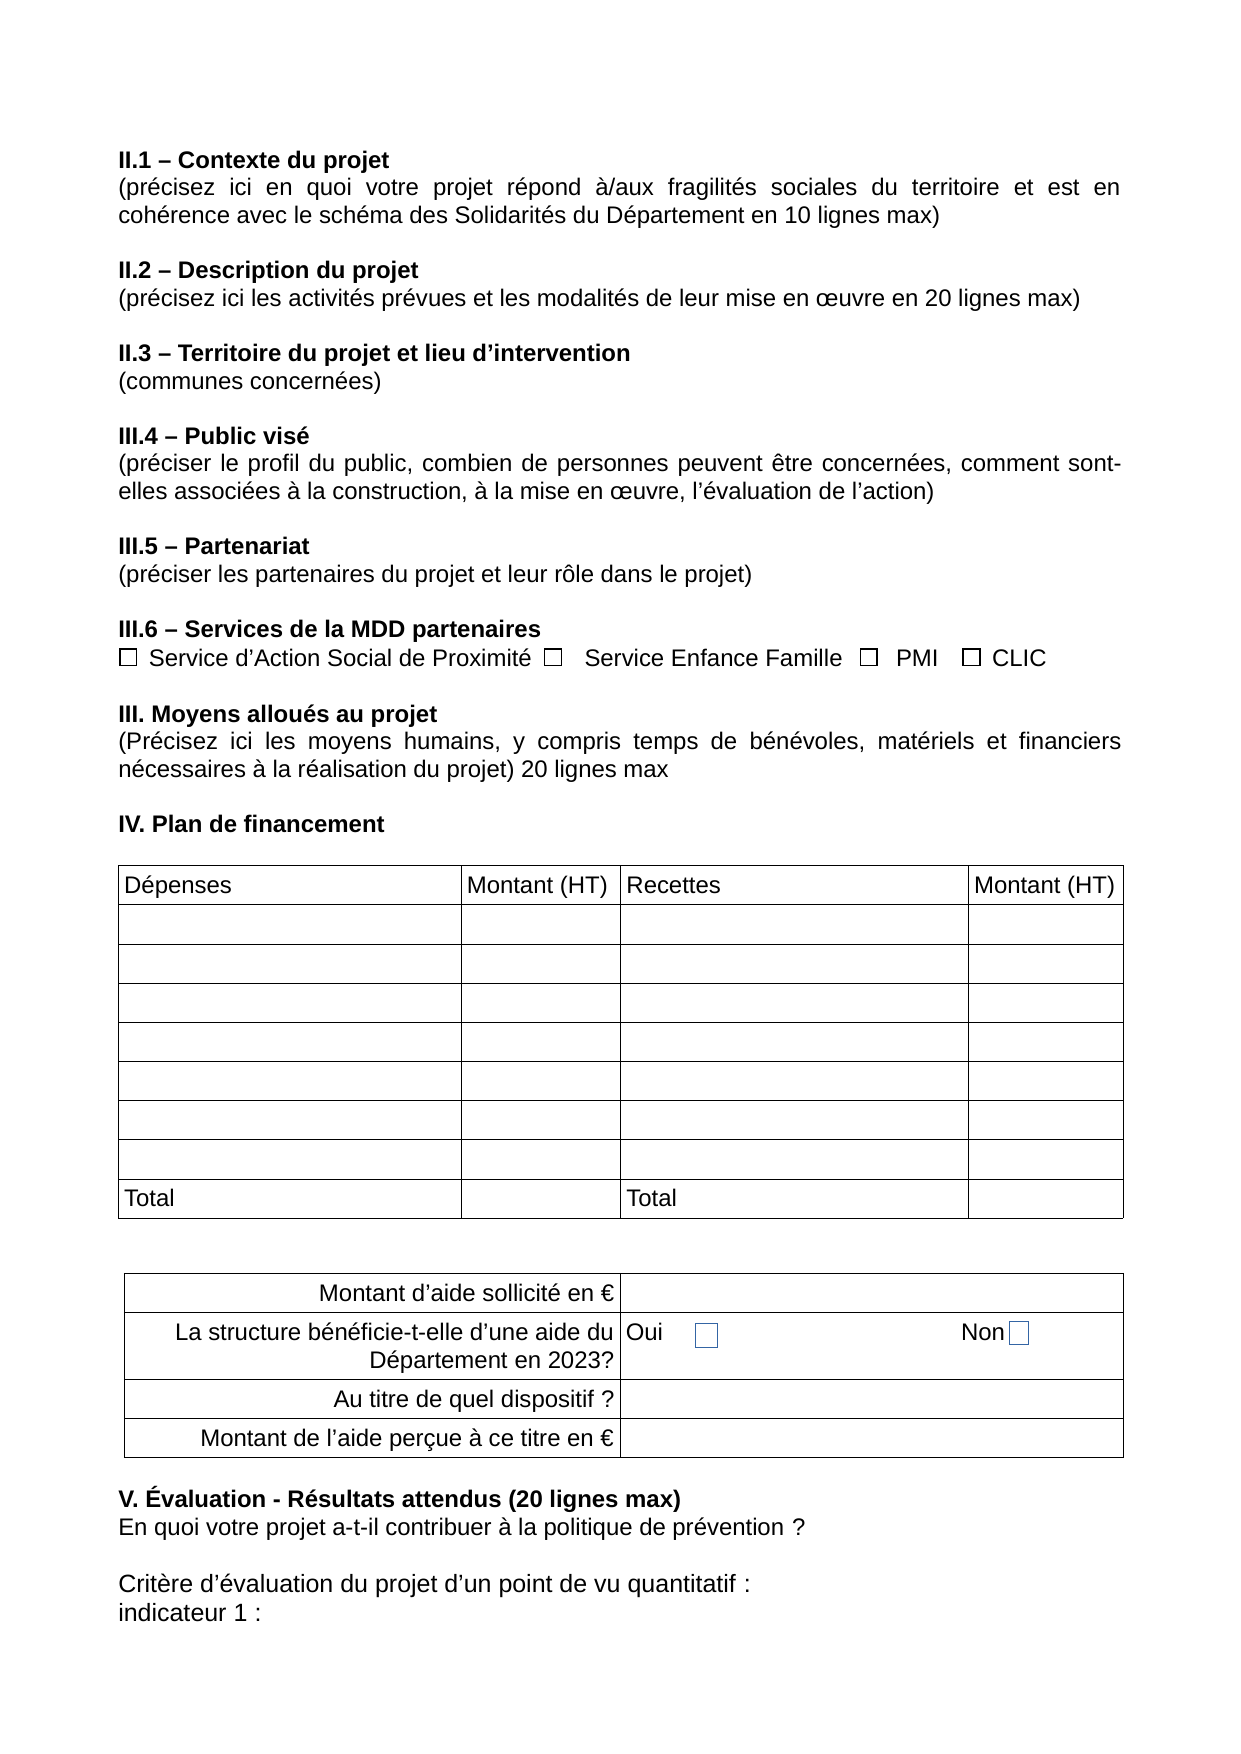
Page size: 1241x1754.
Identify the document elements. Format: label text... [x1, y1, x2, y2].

text En quoi votre projet a-t-il contribuer à la politique de prévention ? [118, 1512, 1123, 1540]
table_cell [462, 1062, 620, 1100]
table_cell [621, 1419, 1123, 1457]
table_cell [462, 905, 620, 943]
table_cell La structure bénéficie-t-elle d’une aide du Département en 2023? [125, 1313, 620, 1379]
table_cell [621, 1380, 1123, 1418]
table_cell [621, 984, 968, 1022]
table_cell [969, 905, 1123, 943]
table_cell [462, 1023, 620, 1061]
table_cell [621, 1140, 968, 1178]
table_cell [119, 1101, 461, 1139]
table_cell [969, 1062, 1123, 1100]
table_cell [462, 945, 620, 983]
table_cell [621, 945, 968, 983]
text (préciser le profil du public, combien de personnes peuvent être concernées, comment sont-elles associées à la construction, à la mise en œuvre, l’évaluation de l’action) [118, 449, 1123, 504]
table_cell [119, 905, 461, 943]
table_header Montant (HT) [462, 866, 620, 904]
text III. Moyens alloués au projet [118, 699, 1123, 727]
table_cell [969, 1180, 1123, 1218]
table_cell Total [621, 1180, 968, 1218]
text (préciser les partenaires du projet et leur rôle dans le projet) [118, 560, 1123, 587]
table_header [621, 1274, 1123, 1312]
table_cell [969, 1023, 1123, 1061]
table_cell Oui Non [621, 1313, 1123, 1379]
table_header Dépenses [119, 866, 461, 904]
table_header Recettes [621, 866, 968, 904]
text indicateur 1 : [118, 1598, 1123, 1626]
table_cell [119, 945, 461, 983]
text IV. Plan de financement [118, 810, 1123, 837]
text (Précisez ici les moyens humains, y compris temps de bénévoles, matériels et financiers nécessaires à la réalisation du projet) 20 lignes max [118, 727, 1123, 782]
table_cell [969, 1101, 1123, 1139]
text Critère d’évaluation du projet d’un point de vu quantitatif : [118, 1569, 1123, 1598]
text (précisez ici en quoi votre projet répond à/aux fragilités sociales du territoire et est en cohérence avec le schéma des Solidarités du Département en 10 lignes max) [118, 173, 1123, 228]
text V. Évaluation - Résultats attendus (20 lignes max) [118, 1485, 1123, 1512]
text II.1 – Contexte du projet [118, 146, 1123, 173]
text III.6 – Services de la MDD partenaires [118, 615, 1123, 643]
table_cell Total [119, 1180, 461, 1218]
text Service d’Action Social de Proximité Service Enfance Famille PMI CLIC [118, 643, 1123, 672]
text (précisez ici les activités prévues et les modalités de leur mise en œuvre en 20 lignes max) [118, 284, 1123, 311]
text III.4 – Public visé [118, 422, 1123, 449]
table_cell [969, 945, 1123, 983]
table_header Montant (HT) [969, 866, 1123, 904]
text II.3 – Territoire du projet et lieu d’intervention [118, 339, 1123, 367]
table_cell [621, 1023, 968, 1061]
text III.5 – Partenariat [118, 532, 1123, 560]
table_cell [462, 1180, 620, 1218]
table_cell [621, 905, 968, 943]
table_cell [119, 1140, 461, 1178]
table_cell Montant de l’aide perçue à ce titre en € [125, 1419, 620, 1457]
table_header Montant d’aide sollicité en € [125, 1274, 620, 1312]
table_cell [969, 984, 1123, 1022]
table_cell [621, 1062, 968, 1100]
table_cell Au titre de quel dispositif ? [125, 1380, 620, 1418]
table_cell [462, 984, 620, 1022]
table_cell [119, 1023, 461, 1061]
table_cell [621, 1101, 968, 1139]
table_cell [969, 1140, 1123, 1178]
table_cell [462, 1101, 620, 1139]
table_cell [119, 984, 461, 1022]
table_cell [119, 1062, 461, 1100]
table_cell [462, 1140, 620, 1178]
text (communes concernées) [118, 367, 1123, 394]
text II.2 – Description du projet [118, 256, 1123, 284]
